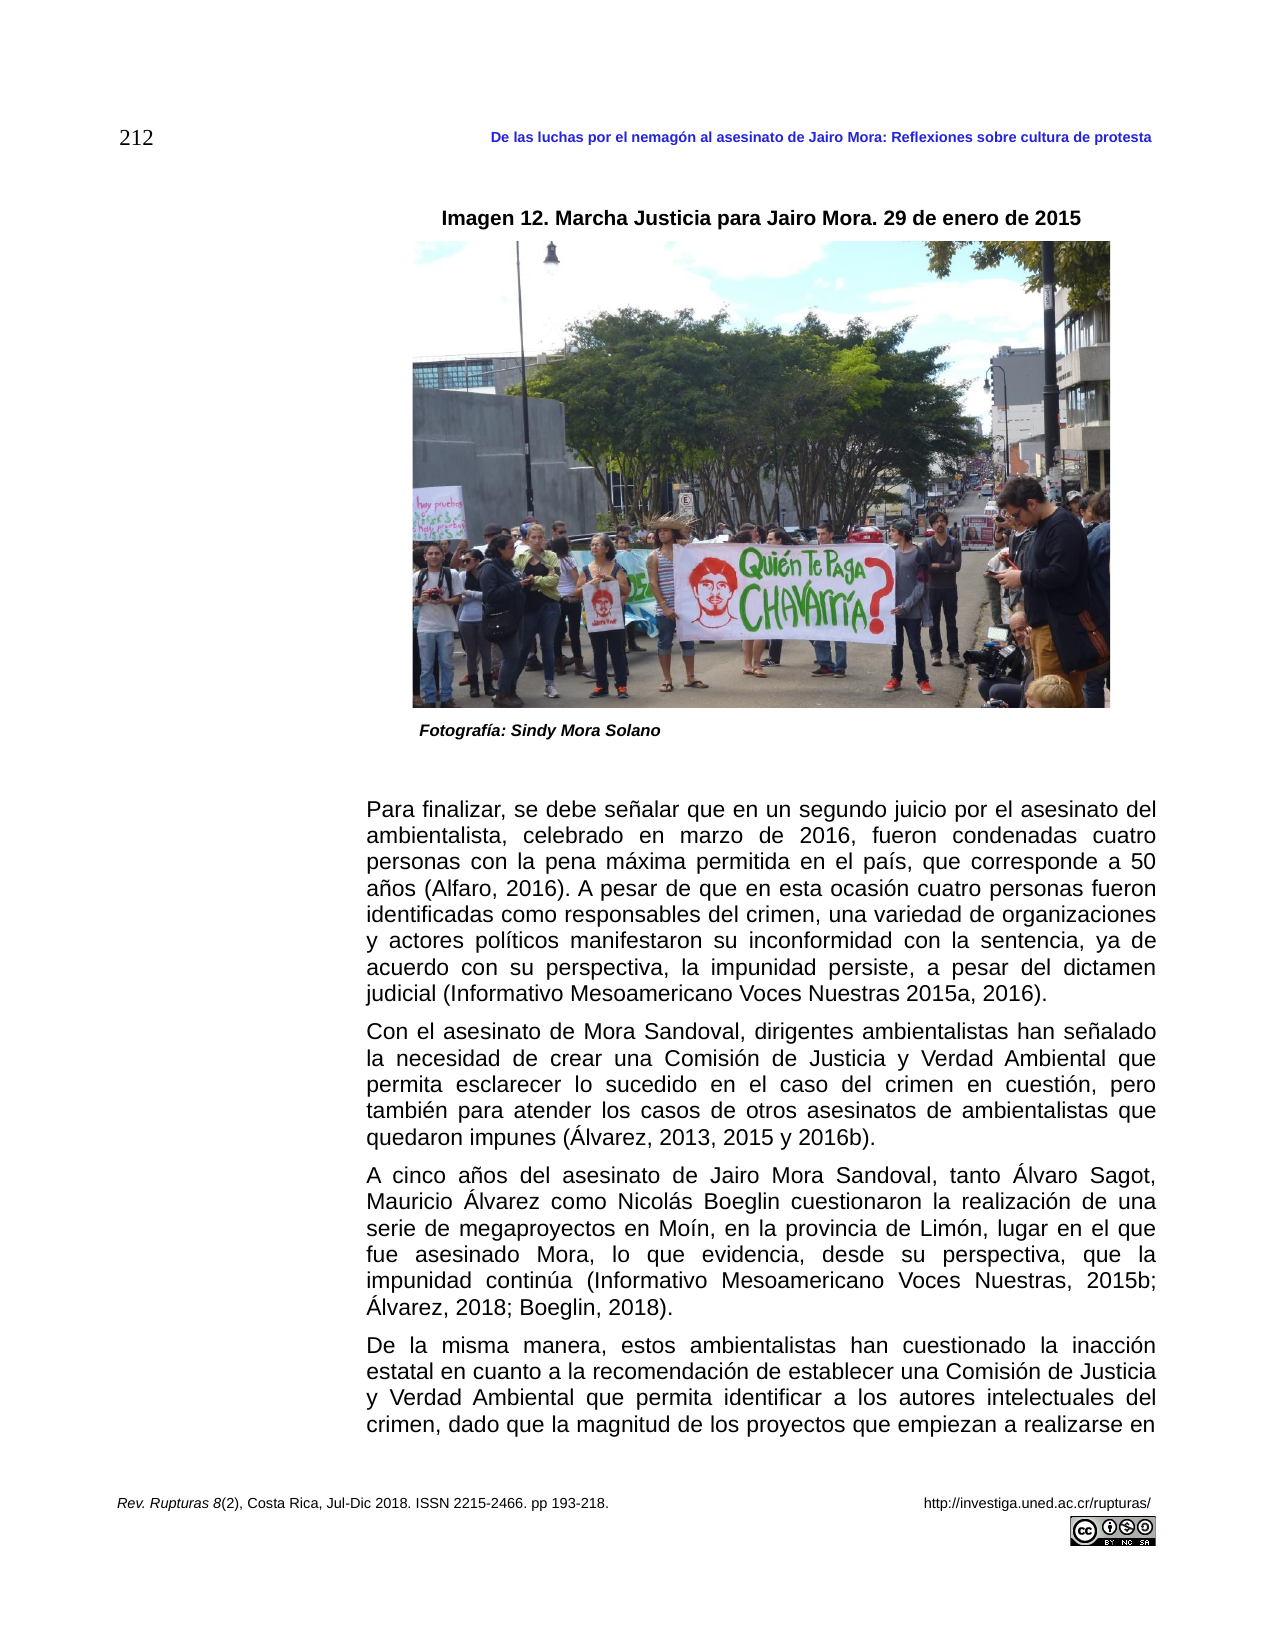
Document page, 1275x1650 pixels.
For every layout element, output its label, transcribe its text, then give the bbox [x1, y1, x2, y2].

text De la misma manera, estos ambientalistas han cuestionado la inacción estatal en cuanto a la recomendación de establecer una Comisión de Justicia y Verdad Ambiental que permita identificar a los autores intelectuales del crimen, dado que la magnitud de los proyectos que empiezan a realizarse en [366, 1332, 1157, 1437]
table_header Imagen 12. Marcha Justicia para Jairo Mora. 29 de enero de 2015 Fotografía: Sindy Mora Solano [366, 200, 1157, 746]
text Con el asesinato de Mora Sandoval, dirigentes ambientalistas han señalado la necesidad de crear una Comisión de Justicia y Verdad Ambiental que permita esclarecer lo sucedido en el caso del crimen en cuestión, pero también para atender los casos de otros asesinatos de ambientalistas que quedaron impunes (Álvarez, 2013, 2015 y 2016b). [366, 1018, 1157, 1150]
picture [1070, 1516, 1156, 1546]
picture [412, 241, 1111, 708]
text A cinco años del asesinato de Jairo Mora Sandoval, tanto Álvaro Sagot, Mauricio Álvarez como Nicolás Boeglin cuestionaron la realización de una serie de megaproyectos en Moín, en la provincia de Limón, lugar en el que fue asesinado Mora, lo que evidencia, desde su perspectiva, que la impunidad continúa (Informativo Mesoamericano Voces Nuestras, 2015b; Álvarez, 2018; Boeglin, 2018). [366, 1162, 1157, 1320]
text Para finalizar, se debe señalar que en un segundo juicio por el asesinato del ambientalista, celebrado en marzo de 2016, fueron condenadas cuatro personas con la pena máxima permitida en el país, que corresponde a 50 años (Alfaro, 2016). A pesar de que en esta ocasión cuatro personas fueron identificadas como responsables del crimen, una variedad de organizaciones y actores políticos manifestaron su inconformidad con la sentencia, ya de acuerdo con su perspectiva, la impunidad persiste, a pesar del dictamen judicial (Informativo Mesoamericano Voces Nuestras 2015a, 2016). [366, 796, 1157, 1006]
